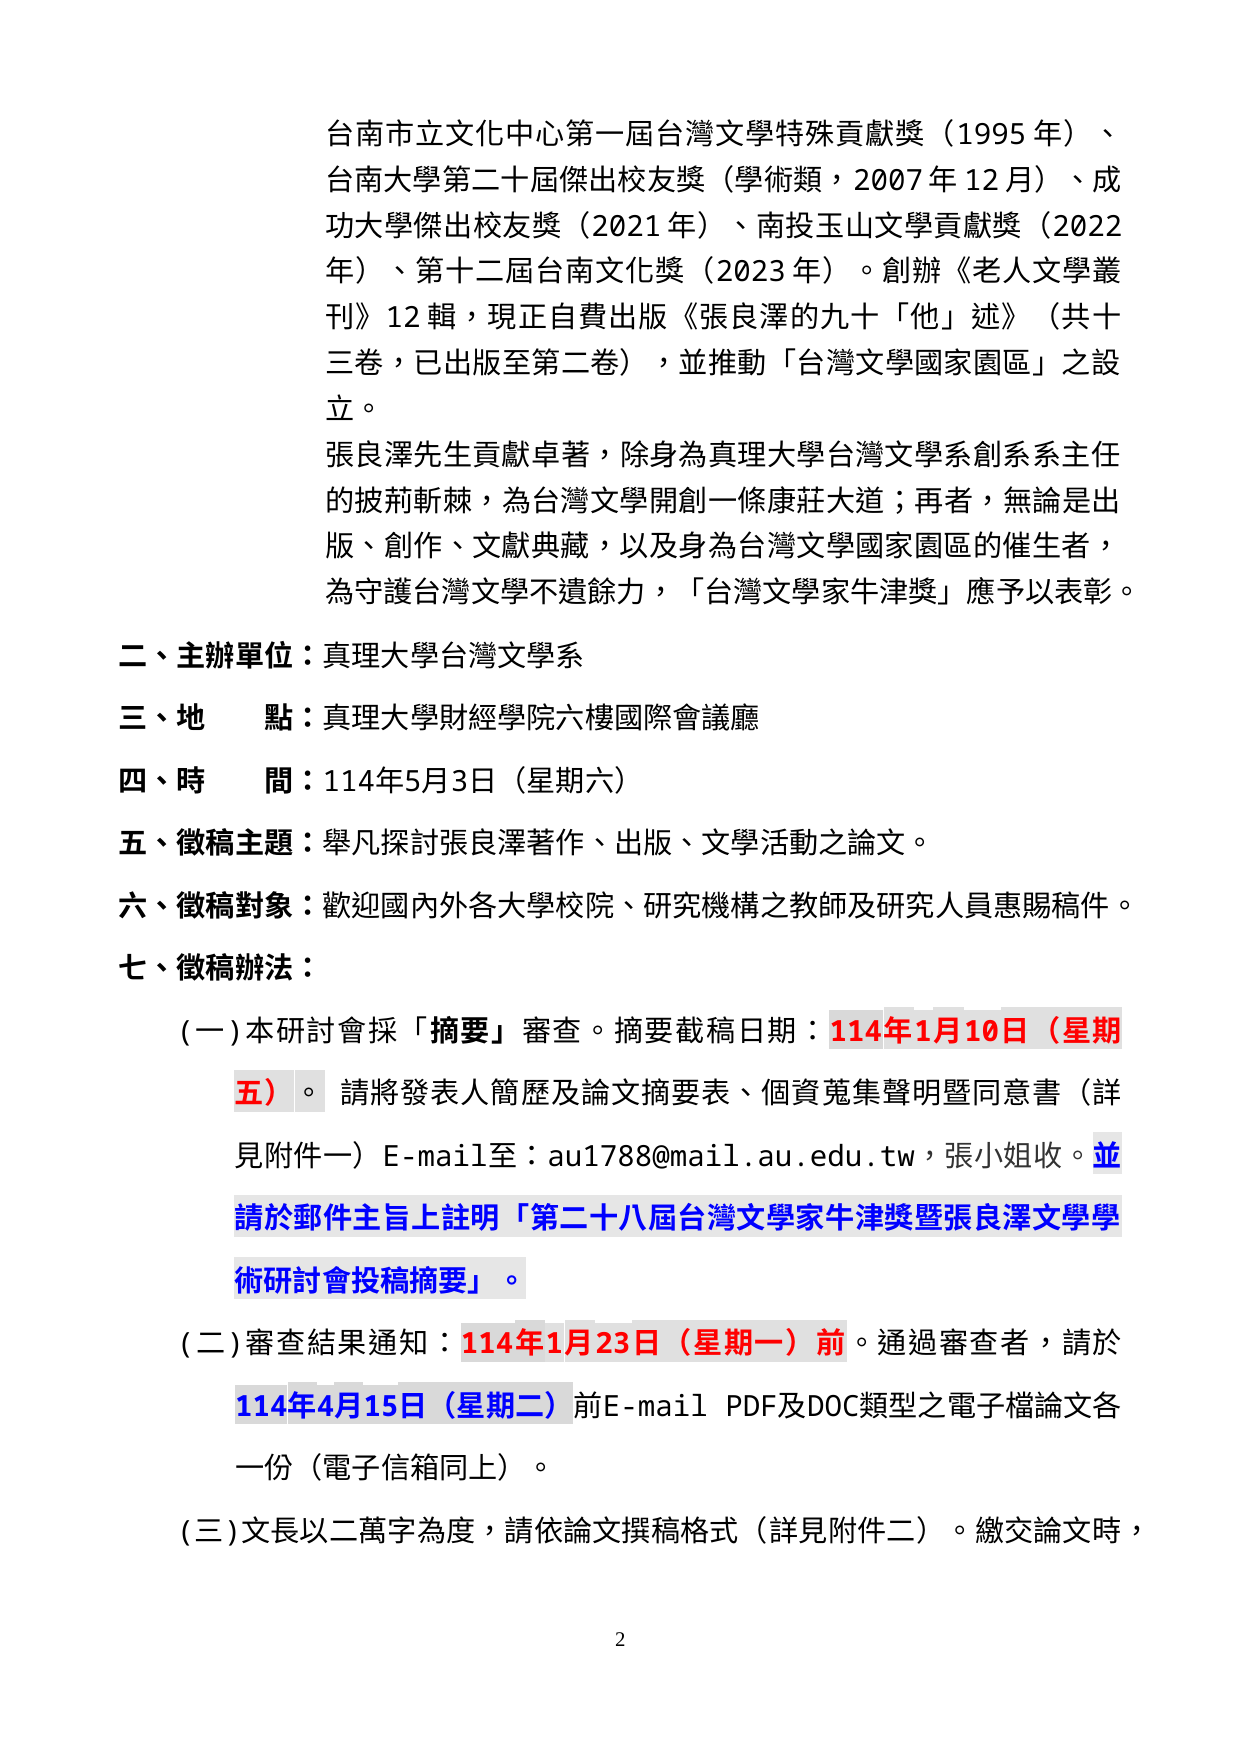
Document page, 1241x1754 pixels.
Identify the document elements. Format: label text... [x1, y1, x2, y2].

text (三)文長以二萬字為度，請依論文撰稿格式（詳見附件二）。繳交論文時，請附作者簡歷、中文摘要（約五百字）以及中文關鍵詞。 [177, 1487, 1122, 1549]
text 張良澤先生貢獻卓著，除身為真理大學台灣文學系創系系主任的披荊斬棘，為台灣文學開創一條康莊大道；再者，無論是出版、創作、文獻典藏，以及身為台灣文學國家園區的催生者，為守護台灣文學不遺餘力，「台灣文學家牛津獎」應予以表彰。 [325, 428, 1122, 612]
text (二)審查結果通知：114年1月23日（星期一）前。通過審查者，請於114年4月15日（星期二）前E-mail PDF及DOC類型之電子檔論文各一份（電子信箱同上）。 [177, 1299, 1122, 1487]
text (一)本研討會採「摘要」審查。摘要截稿日期：114年1月10日（星期五）。 請將發表人簡歷及論文摘要表、個資蒐集聲明暨同意書（詳見附件一）E-mail至：au1788@mail.au.edu.tw，張小姐收。並請於郵件主旨上註明「第二十八屆台灣文學家牛津獎暨張良澤文學學術研討會投稿摘要」。 [176, 987, 1122, 1299]
text 四、時 間：114年5月3日（星期六） [118, 737, 1122, 799]
text 二、主辦單位：真理大學台灣文學系 [118, 612, 1122, 674]
text 五、徵稿主題：舉凡探討張良澤著作、出版、文學活動之論文。 [118, 799, 1122, 862]
text 七、徵稿辦法： [118, 924, 1122, 987]
text 台南市立文化中心第一屆台灣文學特殊貢獻獎（1995年）、台南大學第二十屆傑出校友獎（學術類，2007年12月）、成功大學傑出校友獎（2021年）、南投玉山文學貢獻獎（2022年）、第十二屆台南文化獎（2023年）。創辦《老人文學叢刊》12輯，現正自費出版《張良澤的九十「他」述》（共十三卷，已出版至第二卷），並推動「台灣文學國家園區」之設立。 [325, 108, 1122, 428]
text 六、徵稿對象：歡迎國內外各大學校院、研究機構之教師及研究人員惠賜稿件。 [118, 862, 1122, 924]
text 三、地 點：真理大學財經學院六樓國際會議廳 [118, 674, 1122, 737]
